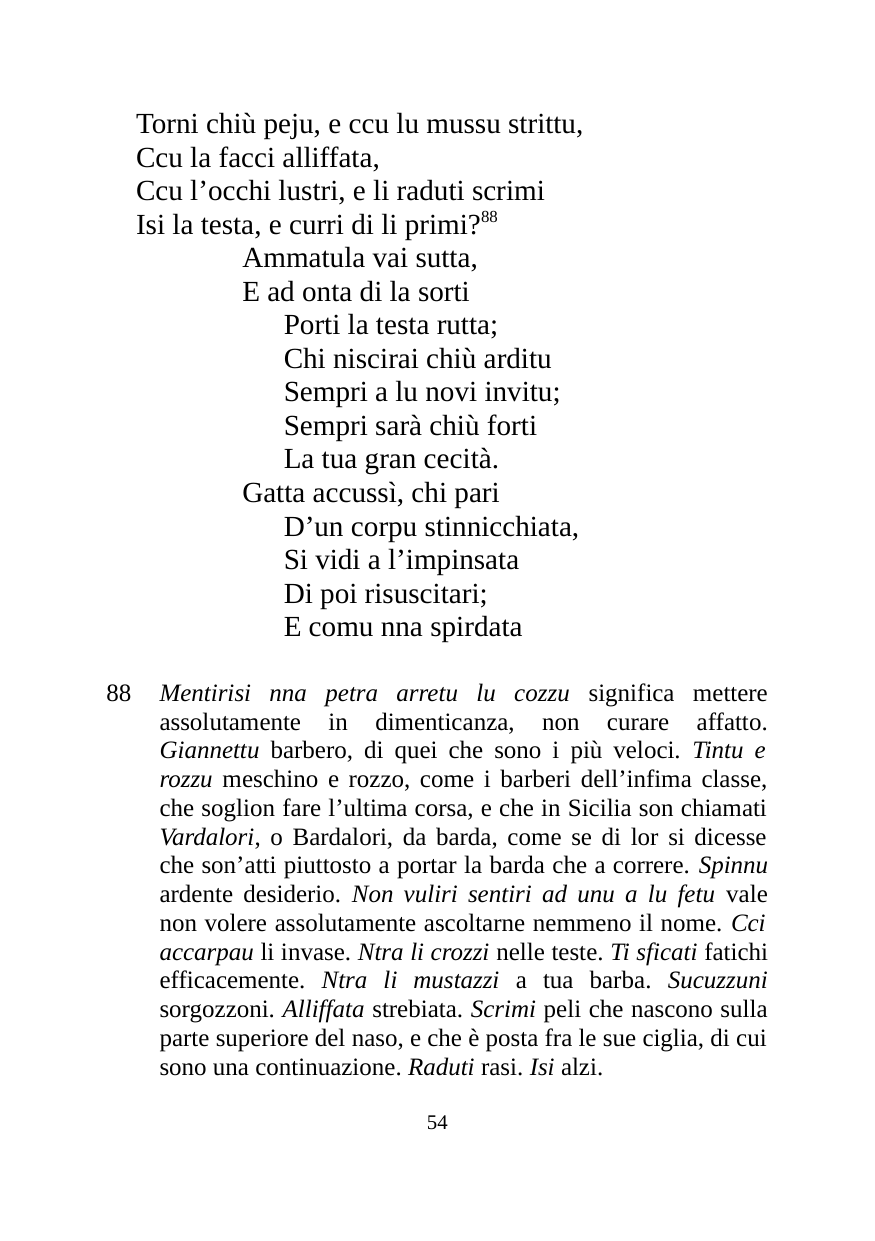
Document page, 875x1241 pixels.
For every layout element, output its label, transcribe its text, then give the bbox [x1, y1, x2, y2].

text Ammatula vai sutta, [242, 240, 768, 274]
text E ad onta di la sorti Porti la testa rutta; Chi niscirai chiù arditu Sempri a lu novi invitu; Sempri sarà chiù forti La tua gran cecità. [242, 274, 768, 475]
text Torni chiù peju, e ccu lu mussu strittu, Ccu la facci alliffata, Ccu l’occhi lustri, e li raduti scrimi Isi la testa, e curri di li primi? [106, 106, 768, 240]
text Gatta accussì, chi pari D’un corpu stinnicchiata, Si vidi a l’impinsata Di poi risuscitari; E comu nna spirdata [242, 475, 768, 643]
text Mentirisi nna petra arretu lu cozzu significa mettere assolutamente in dimenticanza, non curare affatto. Giannettu barbero, di quei che sono i più veloci. Tintu e rozzu meschino e rozzo, come i barberi dell’infima classe, che soglion fare l’ultima corsa, e che in Sicilia son chiamati Vardalori, o Bardalori, da barda, come se di lor si dicesse che son’atti piuttosto a portar la barda che a correre. Spinnu ardente desiderio. Non vuliri sentiri ad unu a lu fetu vale non volere assolutamente ascoltarne nemmeno il nome. Cci accarpau li invase. Ntra li crozzi nelle teste. Ti sficati fatichi efficacemente. Ntra li mustazzi a tua barba. Sucuzzuni sorgozzoni. Alliffata strebiata. Scrimi peli che nascono sulla parte superiore del naso, e che è posta fra le sue ciglia, di cui sono una continuazione. Raduti rasi. Isi alzi. [106, 678, 768, 1080]
